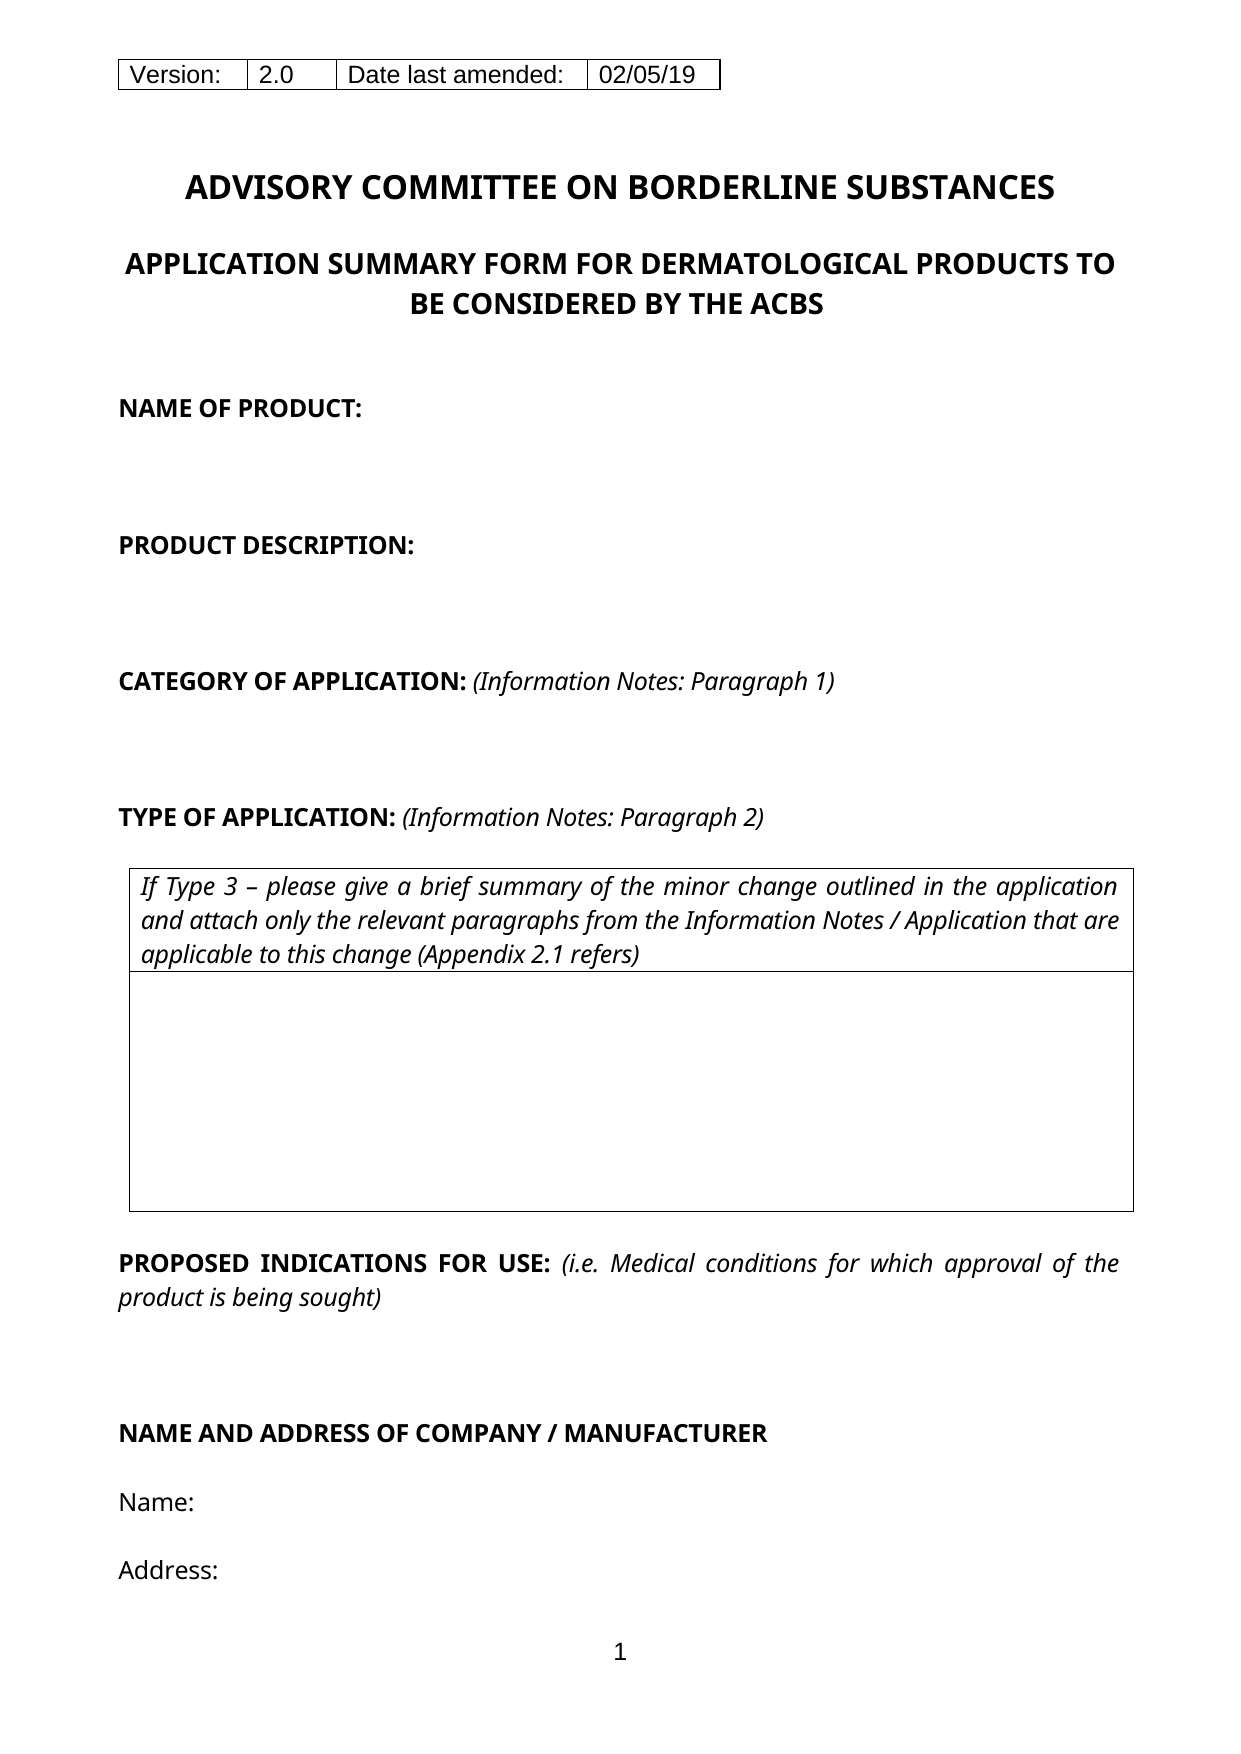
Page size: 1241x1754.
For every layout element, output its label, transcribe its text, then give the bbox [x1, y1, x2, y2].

text APPLICATION SUMMARY FORM FOR DERMATOLOGICAL PRODUCTS TO BE CONSIDERED BY THE ACBS [118, 243, 1122, 323]
text NAME OF PRODUCT: [118, 391, 1122, 425]
text PRODUCT DESCRIPTION: [118, 527, 1122, 561]
table_header If Type 3 – please give a brief summary of the minor change outlined in the application and attach only the relevant paragraphs from the Information Notes / Application that are applicable to this change (Appendix 2.1 refers) [130, 869, 1133, 971]
text CATEGORY OF APPLICATION: (Information Notes: Paragraph 1) [118, 663, 1122, 698]
text Name: [118, 1484, 1122, 1518]
subtitle PROPOSED INDICATIONS FOR USE: (i.e. Medical conditions for which approval of the product is being sought) [118, 1246, 1122, 1314]
subtitle NAME AND ADDRESS OF COMPANY / MANUFACTURER [118, 1416, 1122, 1450]
text TYPE OF APPLICATION: (Information Notes: Paragraph 2) [118, 800, 1122, 834]
text ADVISORY COMMITTEE ON BORDERLINE SUBSTANCES [118, 164, 1122, 209]
text Address: [118, 1552, 1122, 1586]
table_cell [130, 972, 1133, 1211]
